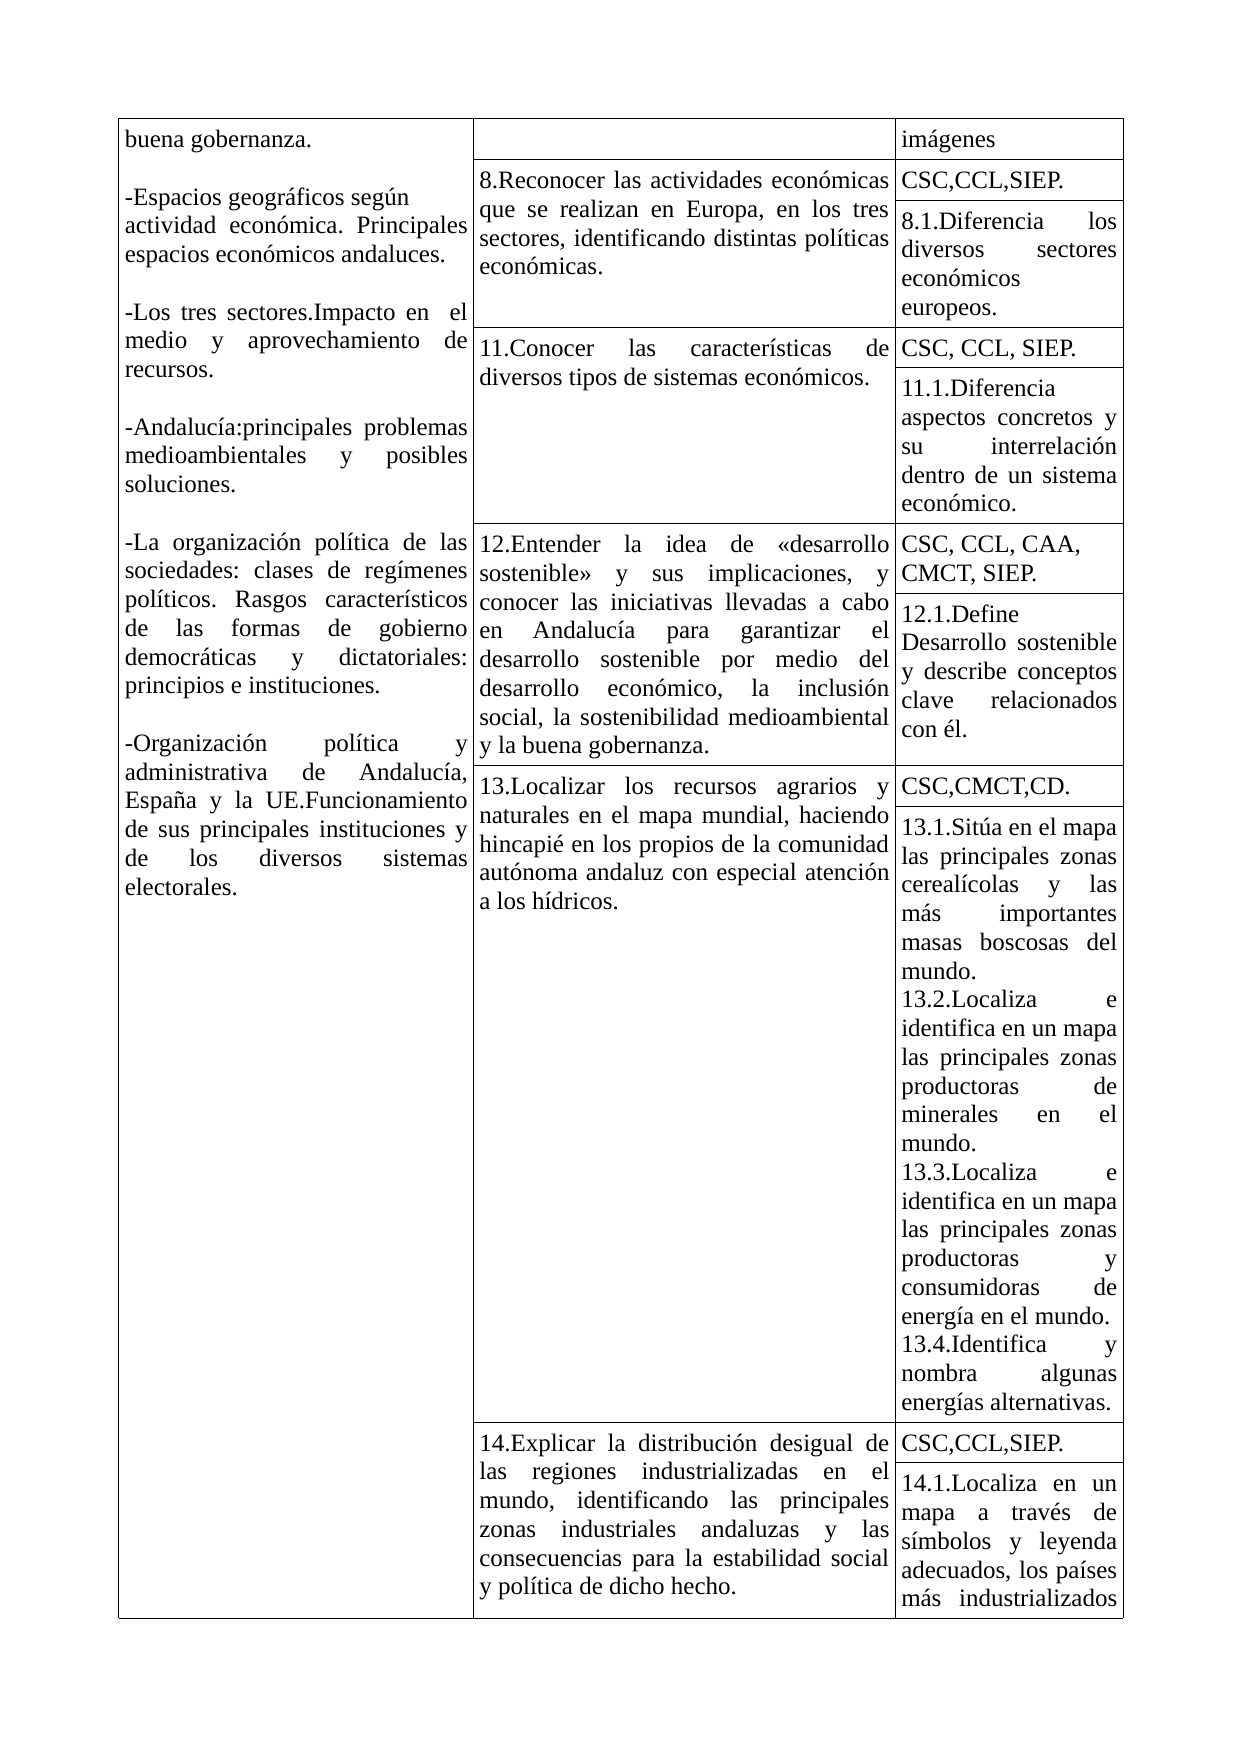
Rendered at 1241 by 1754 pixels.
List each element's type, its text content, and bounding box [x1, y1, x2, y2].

table_cell 8.Reconocer las actividades económicas que se realizan en Europa, en los tres sectores, identificando distintas políticas económicas. [474, 160, 895, 327]
table_cell 12.1.Define Desarrollo sostenible y describe conceptos clave relacionados con él. [896, 594, 1123, 765]
table_cell CSC, CCL, CAA, CMCT, SIEP. [896, 524, 1123, 592]
table_cell CSC,CCL,SIEP. [896, 1423, 1123, 1462]
table_cell 14.1.Localiza en un mapa a través de símbolos y leyenda adecuados, los países más industrializados [896, 1463, 1123, 1618]
table_cell CSC,CCL,SIEP. [896, 160, 1123, 199]
table_cell CSC,CMCT,CD. [896, 766, 1123, 806]
table_cell 8.1.Diferencia los diversos sectores económicos europeos. [896, 201, 1123, 327]
table_cell buena gobernanza. -Espacios geográficos según actividad económica. Principales espacios económicos andaluces. -Los tres sectores.Impacto en el medio y aprovechamiento de recursos. -Andalucía:principales problemas medioambientales y posibles soluciones. -La organización política de las sociedades: clases de regímenes políticos. Rasgos característicos de las formas de gobierno democráticas y dictatoriales: principios e instituciones. -Organización política y administrativa de Andalucía, España y la UE.Funcionamiento de sus principales instituciones y de los diversos sistemas electorales. [119, 119, 473, 1618]
table_cell imágenes [896, 119, 1123, 159]
table_cell 14.Explicar la distribución desigual de las regiones industrializadas en el mundo, identificando las principales zonas industriales andaluzas y las consecuencias para la estabilidad social y política de dicho hecho. [474, 1423, 895, 1618]
table_cell 12.Entender la idea de «desarrollo sostenible» y sus implicaciones, y conocer las iniciativas llevadas a cabo en Andalucía para garantizar el desarrollo sostenible por medio del desarrollo económico, la inclusión social, la sostenibilidad medioambiental y la buena gobernanza. [474, 524, 895, 765]
table_cell [474, 119, 895, 159]
table_cell 13.1.Sitúa en el mapa las principales zonas cerealícolas y las más importantes masas boscosas del mundo. 13.2.Localiza e identifica en un mapa las principales zonas productoras de minerales en el mundo. 13.3.Localiza e identifica en un mapa las principales zonas productoras y consumidoras de energía en el mundo. 13.4.Identifica y nombra algunas energías alternativas. [896, 807, 1123, 1421]
table_cell 11.Conocer las características de diversos tipos de sistemas económicos. [474, 328, 895, 523]
table_cell 11.1.Diferencia aspectos concretos y su interrelación dentro de un sistema económico. [896, 368, 1123, 523]
table_cell CSC, CCL, SIEP. [896, 328, 1123, 367]
table_cell 13.Localizar los recursos agrarios y naturales en el mapa mundial, haciendo hincapié en los propios de la comunidad autónoma andaluz con especial atención a los hídricos. [474, 766, 895, 1421]
